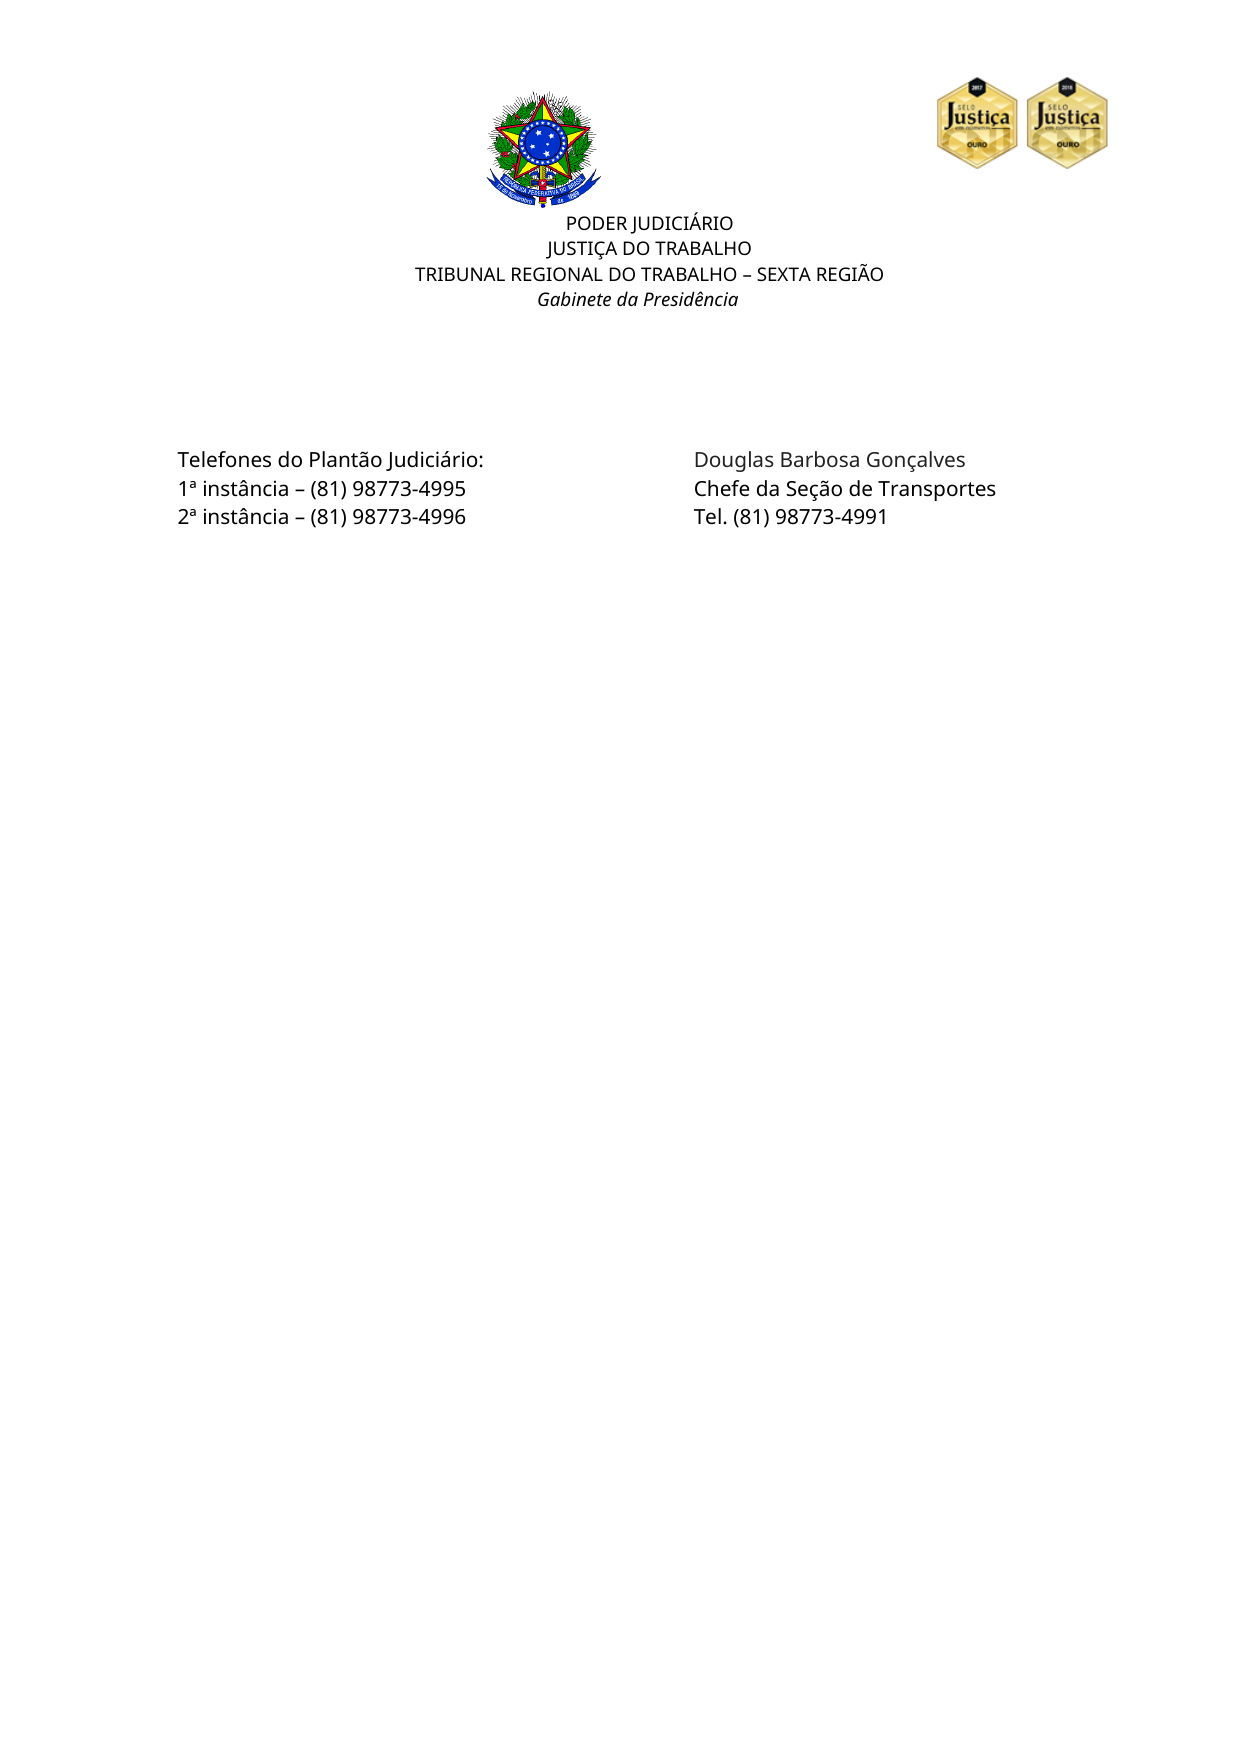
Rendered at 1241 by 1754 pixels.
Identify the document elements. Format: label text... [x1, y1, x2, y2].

text 2ª instância – (81) 98773-4996 Tel. (81) 98773-4991 [177, 502, 1122, 531]
text Telefones do Plantão Judiciário: Douglas Barbosa Gonçalves [177, 445, 1122, 474]
text 1ª instância – (81) 98773-4995 Chefe da Seção de Transportes [177, 474, 1122, 502]
picture [480, 88, 604, 210]
picture [937, 75, 1122, 176]
